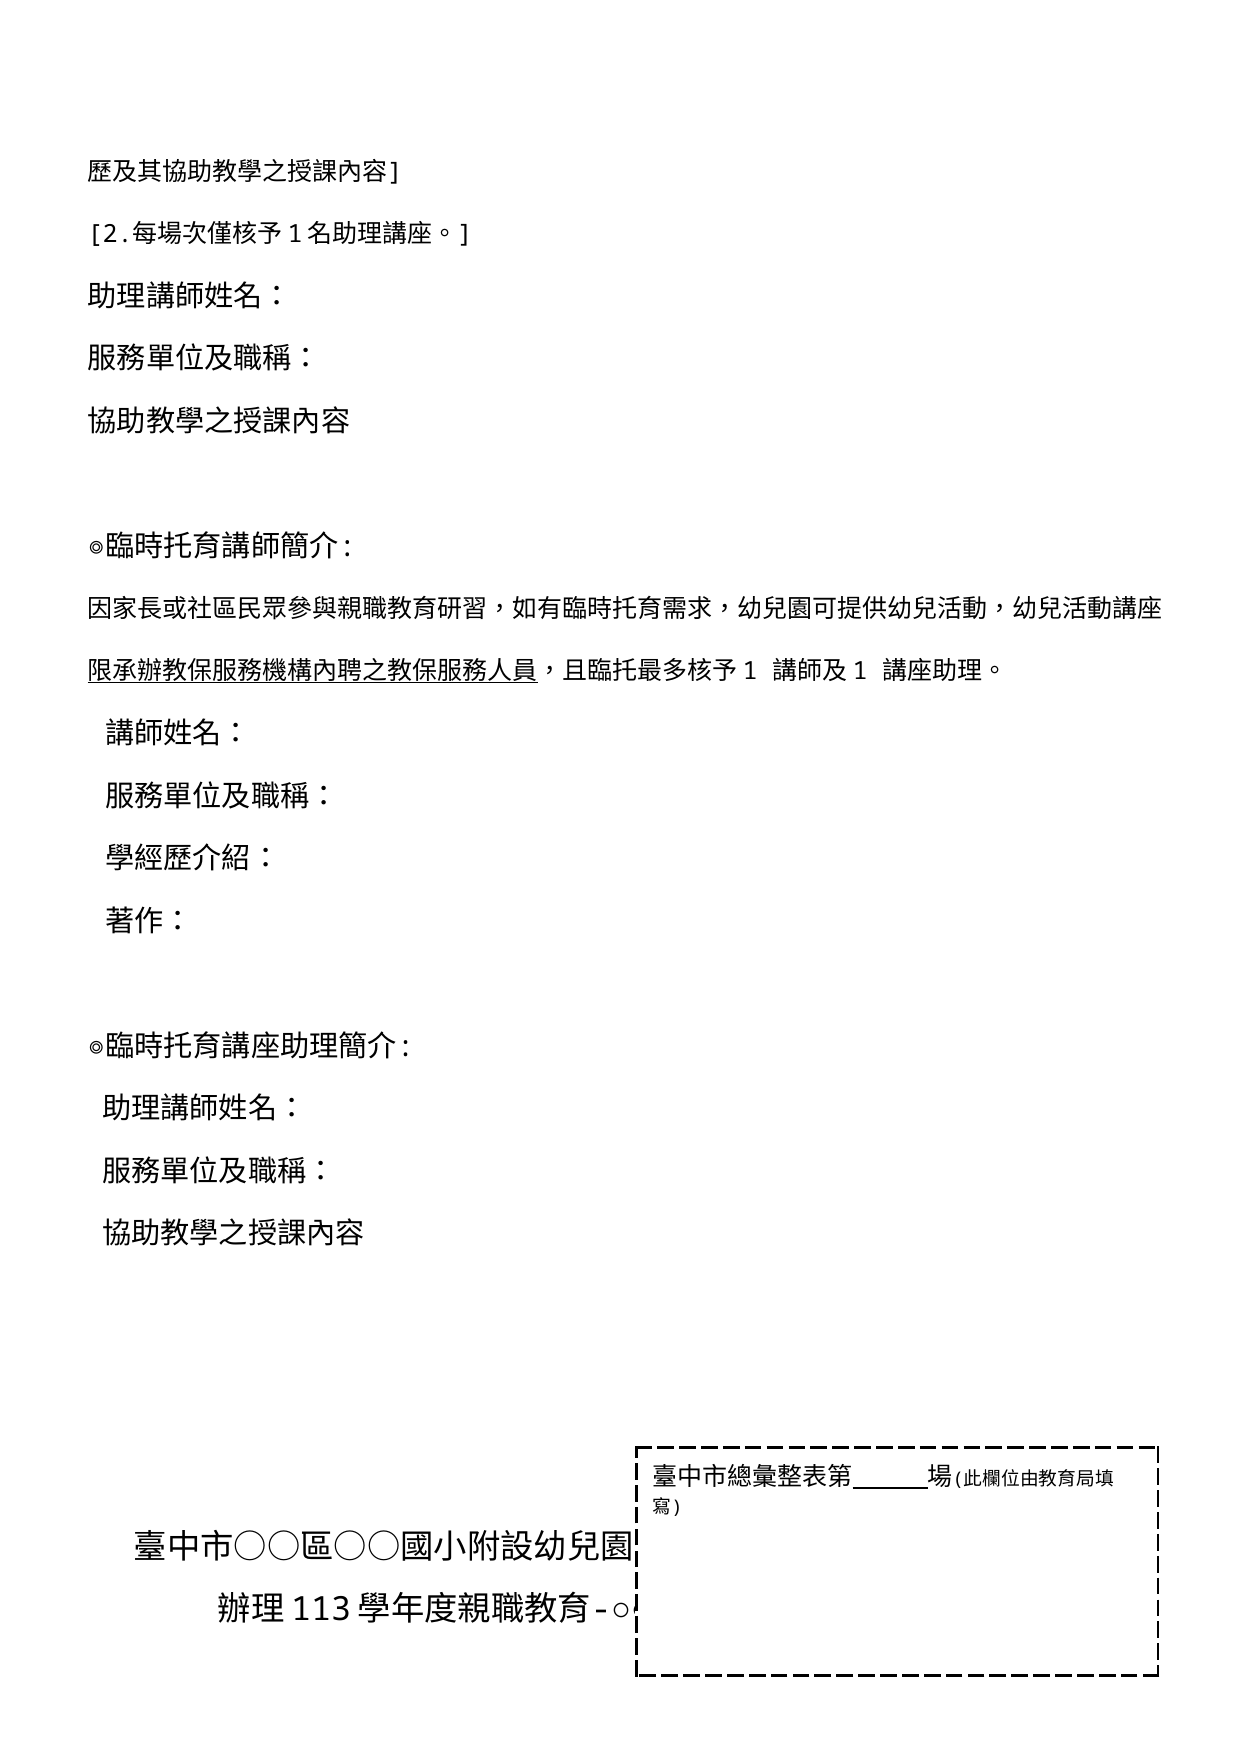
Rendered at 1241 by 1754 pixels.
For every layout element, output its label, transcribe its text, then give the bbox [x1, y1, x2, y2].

text 著作： [87, 877, 1162, 939]
text [2.每場次僅核予1名助理講座。] [87, 189, 1162, 252]
text 服務單位及職稱： [87, 314, 1162, 377]
text 學經歷介紹： [87, 814, 1162, 877]
text 助理講師姓名： [87, 1064, 1162, 1127]
text 助理講師姓名： [87, 252, 1162, 314]
text 臺中市○○區○○國小附設幼兒園/市立○○幼兒園/私立○○幼兒園 [31, 1446, 1216, 1677]
text 服務單位及職稱： [87, 1127, 1162, 1189]
text 辦理113學年度親職教育-○○○○○○[依活動主題名稱填寫] [1159, 1564, 1216, 1627]
text 協助教學之授課內容 [87, 1189, 1162, 1252]
text ◎臨時托育講座助理簡介: [87, 1002, 1162, 1064]
text 講師姓名： [87, 689, 1162, 752]
text 協助教學之授課內容 [87, 377, 1162, 439]
text 歷及其協助教學之授課內容] [87, 127, 1162, 189]
text 臺中市總彙整表第 場(此欄位由教育局填寫) [652, 1456, 1142, 1519]
text ◎臨時托育講師簡介: [87, 502, 1162, 564]
text 辦理113學年度親職教育-○○○○○○[依活動主題名稱填寫] [57, 1564, 635, 1627]
text 因家長或社區民眾參與親職教育研習，如有臨時托育需求，幼兒園可提供幼兒活動，幼兒活動講座限承辦教保服務機構內聘之教保服務人員，且臨托最多核予1 講師及1 講座助理。 [87, 564, 1162, 689]
text 服務單位及職稱： [87, 752, 1162, 814]
